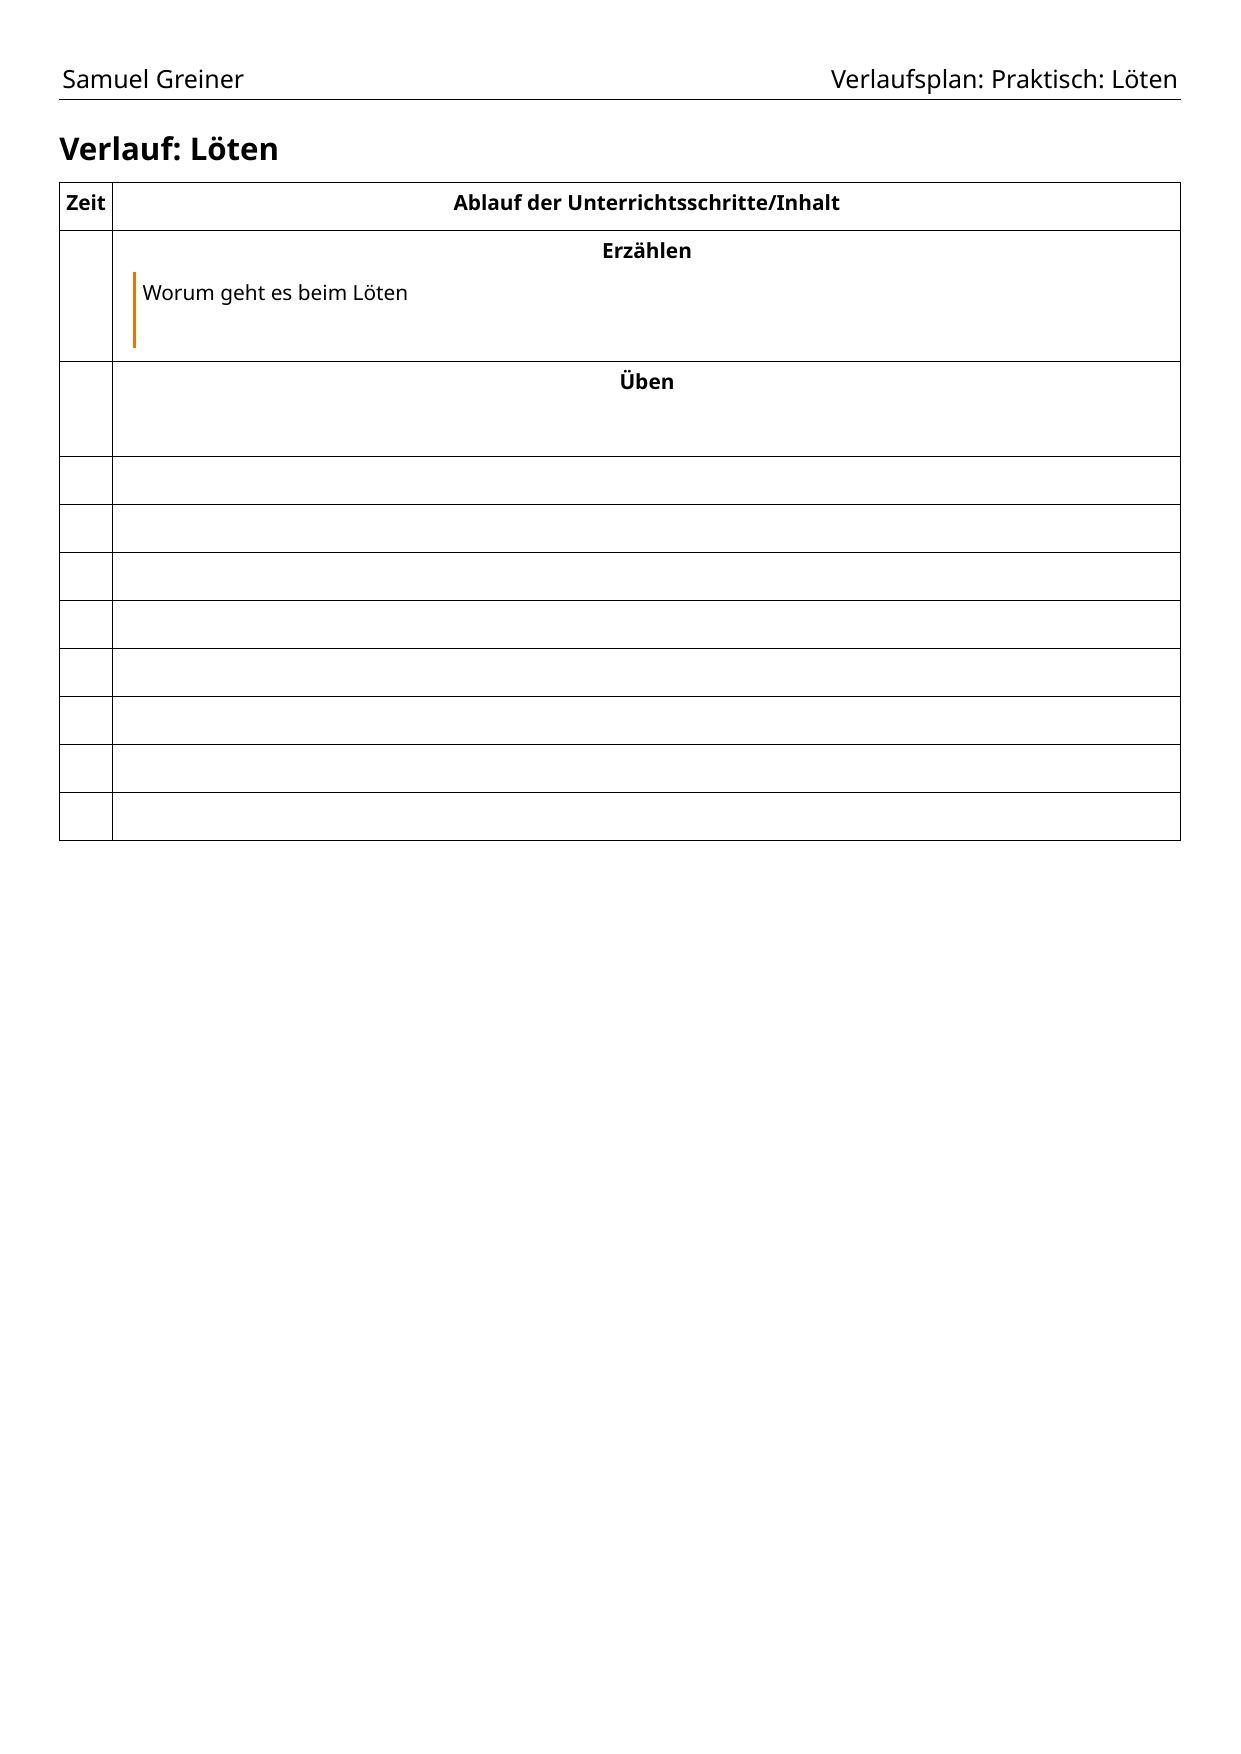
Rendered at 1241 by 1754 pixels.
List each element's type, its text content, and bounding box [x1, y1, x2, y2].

table_cell [60, 649, 112, 696]
table_cell [60, 601, 112, 648]
table_cell [113, 649, 1180, 696]
table_cell [60, 231, 112, 361]
table_cell Üben [113, 362, 1180, 456]
table_cell [60, 745, 112, 792]
table_header Ablauf der Unterrichtsschritte/Inhalt [113, 183, 1180, 230]
table_cell [60, 793, 112, 840]
table_cell [113, 505, 1180, 552]
subtitle Verlauf: Löten [59, 127, 1181, 169]
table_cell [60, 505, 112, 552]
table_header Zeit [60, 183, 112, 230]
table_cell [113, 457, 1180, 504]
table_cell [113, 745, 1180, 792]
table_cell [113, 697, 1180, 744]
table_cell [113, 793, 1180, 840]
table_cell [60, 457, 112, 504]
table_cell [60, 553, 112, 600]
table_cell [60, 362, 112, 456]
table_cell [60, 697, 112, 744]
table_cell [113, 601, 1180, 648]
table_cell [113, 553, 1180, 600]
table_cell Erzählen Worum geht es beim Löten [113, 231, 1180, 361]
